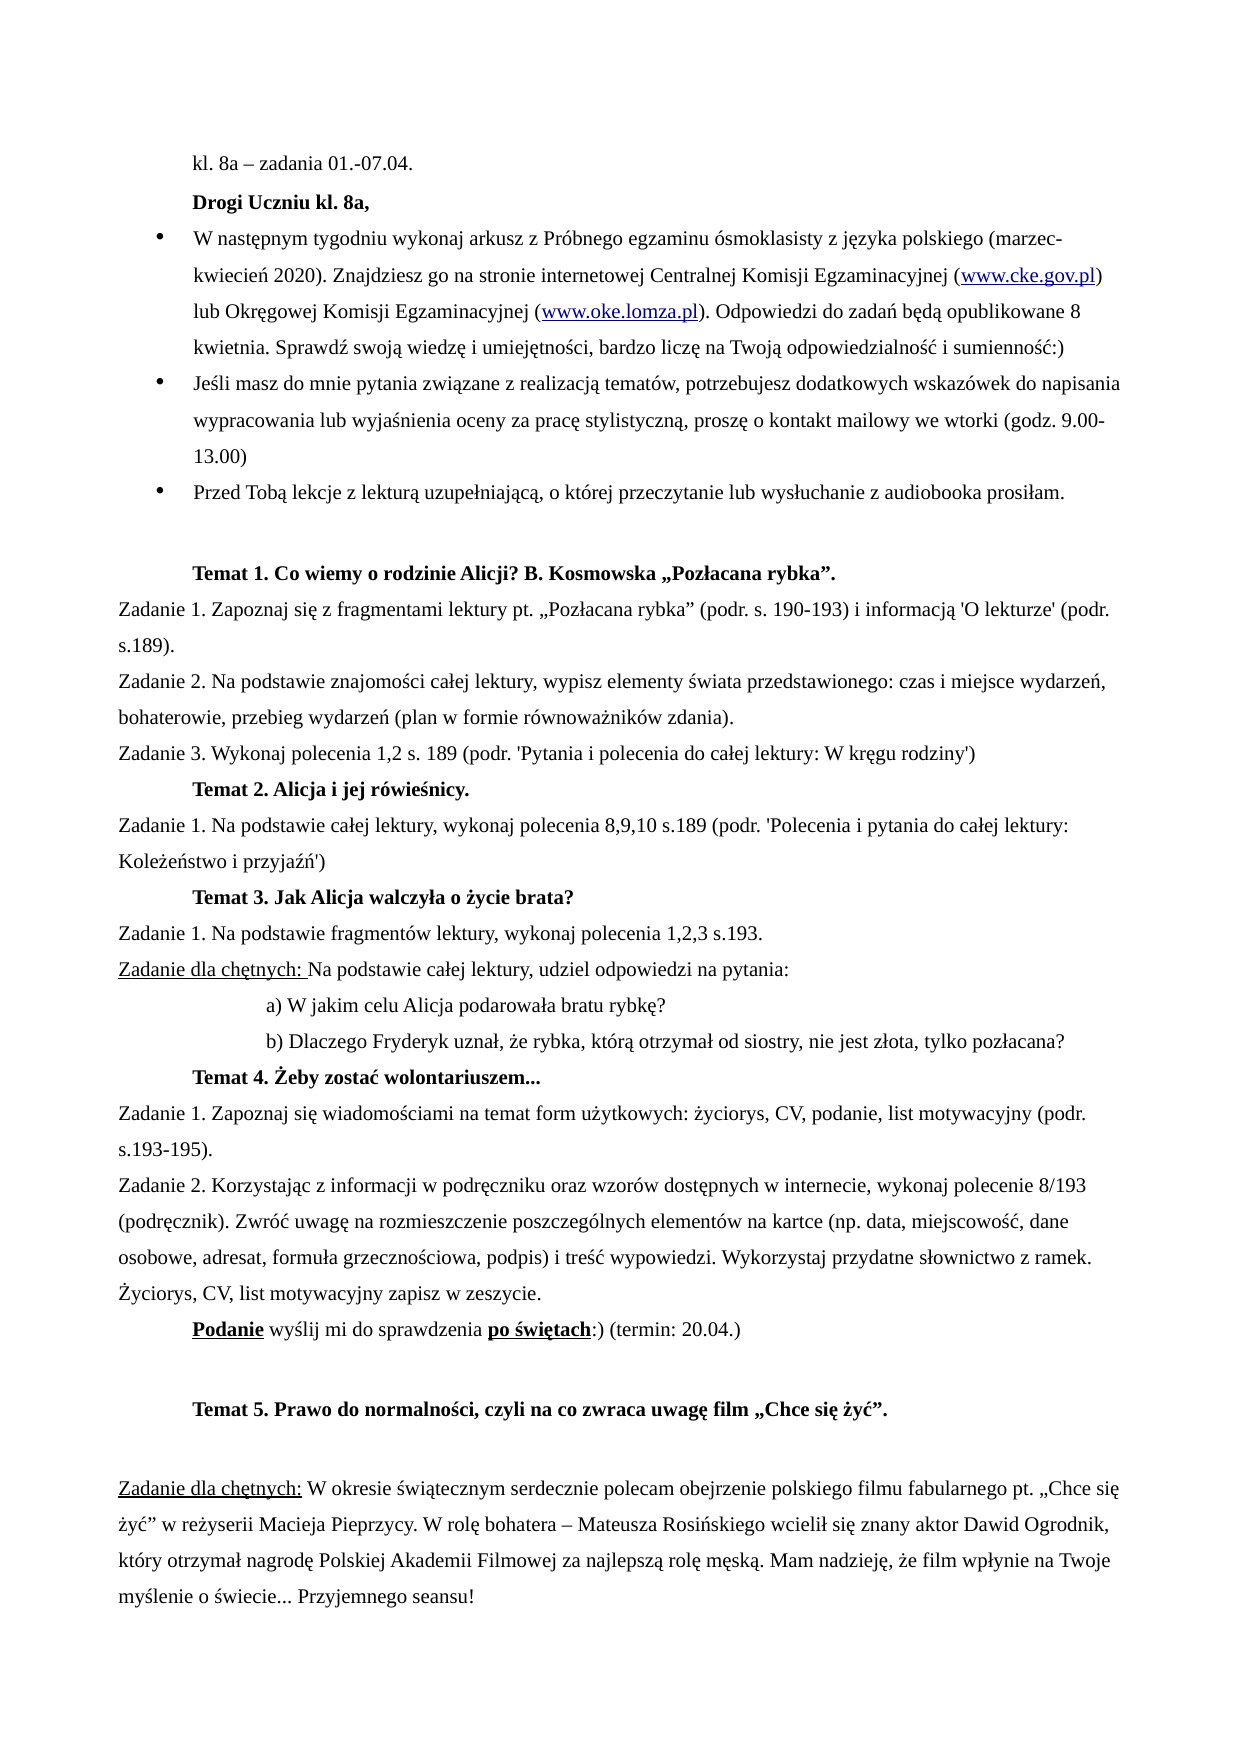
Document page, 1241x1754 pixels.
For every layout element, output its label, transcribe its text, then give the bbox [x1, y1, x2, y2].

text Zadanie 3. Wykonaj polecenia 1,2 s. 189 (podr. 'Pytania i polecenia do całej lektury: W kręgu rodziny') [118, 741, 1122, 765]
text Zadanie 1. Zapoznaj się z fragmentami lektury pt. „Pozłacana rybka” (podr. s. 190-193) i informacją 'O lekturze' (podr. s.189). [118, 596, 1122, 657]
text Temat 5. Prawo do normalności, czyli na co zwraca uwagę film „Chce się żyć”. [118, 1396, 1122, 1421]
text Temat 1. Co wiemy o rodzinie Alicji? B. Kosmowska „Pozłacana rybka”. [118, 560, 1122, 584]
text Zadanie 2. Na podstawie znajomości całej lektury, wypisz elementy świata przedstawionego: czas i miejsce wydarzeń, bohaterowie, przebieg wydarzeń (plan w formie równoważników zdania). [118, 668, 1122, 729]
text Zadanie dla chętnych: Na podstawie całej lektury, udziel odpowiedzi na pytania: [118, 957, 1122, 981]
text Zadanie 2. Korzystając z informacji w podręczniku oraz wzorów dostępnych w internecie, wykonaj polecenie 8/193 (podręcznik). Zwróć uwagę na rozmieszczenie poszczególnych elementów na kartce (np. data, miejscowość, dane osobowe, adresat, formuła grzecznościowa, podpis) i treść wypowiedzi. Wykorzystaj przydatne słownictwo z ramek. [118, 1173, 1122, 1269]
text kl. 8a – zadania 01.-07.04. [118, 147, 1122, 176]
text Zadanie 1. Na podstawie fragmentów lektury, wykonaj polecenia 1,2,3 s.193. [118, 921, 1122, 945]
text Temat 2. Alicja i jej rówieśnicy. [118, 777, 1122, 801]
text Zadanie dla chętnych: W okresie świątecznym serdecznie polecam obejrzenie polskiego filmu fabularnego pt. „Chce się żyć” w reżyserii Macieja Pieprzycy. W rolę bohatera – Mateusza Rosińskiego wcielił się znany aktor Dawid Ogrodnik, który otrzymał nagrodę Polskiej Akademii Filmowej za najlepszą rolę męską. Mam nadzieję, że film wpłynie na Twoje myślenie o świecie... Przyjemnego seansu! [118, 1476, 1122, 1608]
text Podanie wyślij mi do sprawdzenia po świętach:) (termin: 20.04.) [118, 1317, 1122, 1341]
text b) Dlaczego Fryderyk uznał, że rybka, którą otrzymał od siostry, nie jest złota, tylko pozłacana? [118, 1029, 1122, 1053]
text Drogi Uczniu kl. 8a, [118, 190, 1122, 214]
text Zadanie 1. Zapoznaj się wiadomościami na temat form użytkowych: życiorys, CV, podanie, list motywacyjny (podr. s.193-195). [118, 1101, 1122, 1161]
text Zadanie 1. Na podstawie całej lektury, wykonaj polecenia 8,9,10 s.189 (podr. 'Polecenia i pytania do całej lektury: Koleżeństwo i przyjaźń') [118, 813, 1122, 873]
text Temat 3. Jak Alicja walczyła o życie brata? [118, 885, 1122, 909]
text Temat 4. Żeby zostać wolontariuszem... [118, 1065, 1122, 1089]
list Jeśli masz do mnie pytania związane z realizacją tematów, potrzebujesz dodatkowych wskazówek do napisania wypracowania lub wyjaśnienia oceny za pracę stylistyczną, proszę o kontakt mailowy we wtorki (godz. 9.00-13.00) [156, 371, 1122, 468]
list W następnym tygodniu wykonaj arkusz z Próbnego egzaminu ósmoklasisty z języka polskiego (marzec-kwiecień 2020). Znajdziesz go na stronie internetowej Centralnej Komisji Egzaminacyjnej (www.cke.gov.pl) lub Okręgowej Komisji Egzaminacyjnej (www.oke.lomza.pl). Odpowiedzi do zadań będą opublikowane 8 kwietnia. Sprawdź swoją wiedzę i umiejętności, bardzo liczę na Twoją odpowiedzialność i sumienność:) [156, 226, 1122, 359]
text Życiorys, CV, list motywacyjny zapisz w zeszycie. [118, 1281, 1122, 1305]
text a) W jakim celu Alicja podarowała bratu rybkę? [118, 993, 1122, 1017]
list Przed Tobą lekcje z lekturą uzupełniającą, o której przeczytanie lub wysłuchanie z audiobooka prosiłam. [156, 480, 1122, 505]
